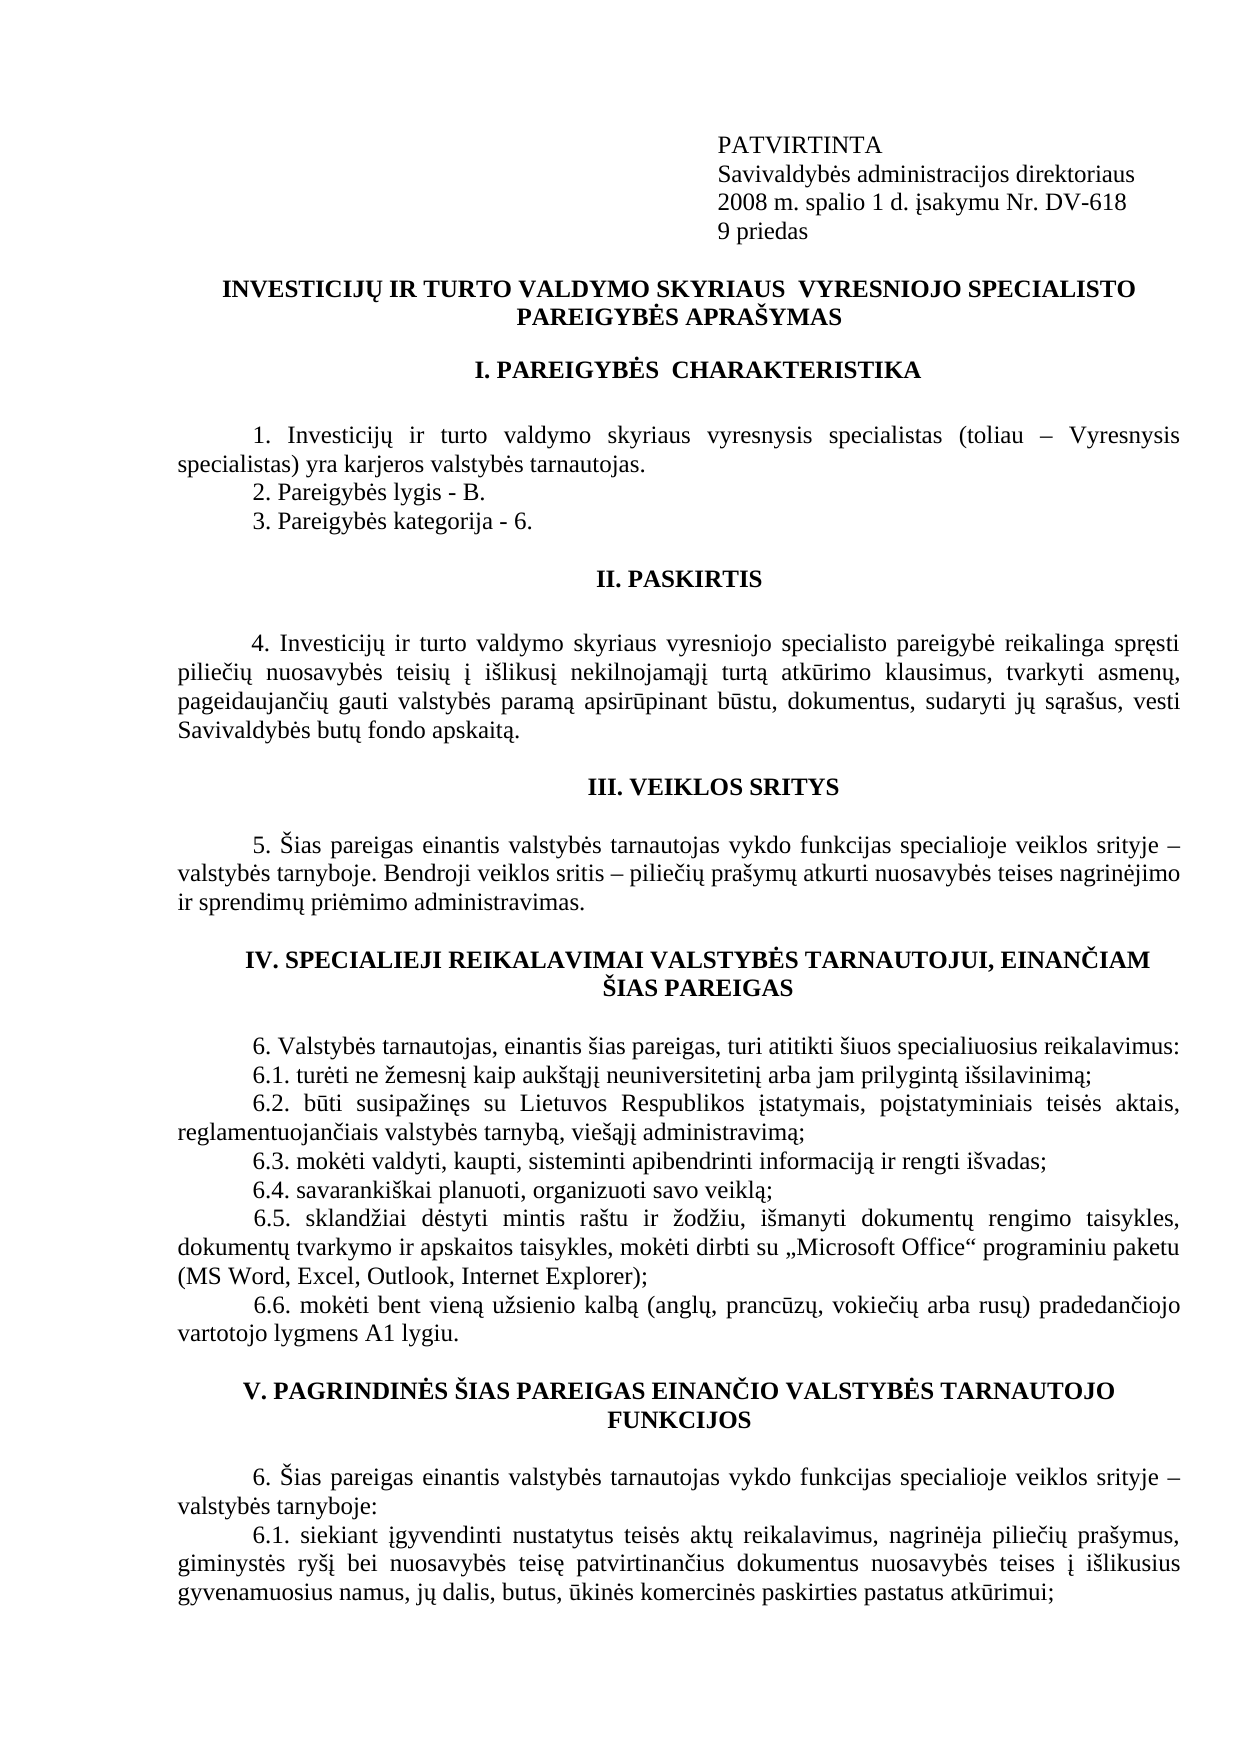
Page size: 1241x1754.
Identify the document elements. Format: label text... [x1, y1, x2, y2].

text 6.2. būti susipažinęs su Lietuvos Respublikos įstatymais, poįstatyminiais teisės aktais, reglamentuojančiais valstybės tarnybą, viešąjį administravimą; [177, 1088, 1181, 1146]
text 2008 m. spalio 1 d. įsakymu Nr. DV-618 [717, 187, 1181, 216]
text 6. Valstybės tarnautojas, einantis šias pareigas, turi atitikti šiuos specialiuosius reikalavimus: [177, 1031, 1181, 1060]
text 1. Investicijų ir turto valdymo skyriaus vyresnysis specialistas (toliau – Vyresnysis specialistas) yra karjeros valstybės tarnautojas. [177, 420, 1181, 477]
text INVESTICIJŲ IR Turto valdymo SKYRIAUS vyresniojo specialisto pareigybės aprašymas [177, 274, 1181, 331]
text 9 priedas [717, 216, 1181, 245]
text III. VEIKLOS SRITYS [177, 772, 1181, 801]
text 6.1. siekiant įgyvendinti nustatytus teisės aktų reikalavimus, nagrinėja piliečių prašymus, giminystės ryšį bei nuosavybės teisę patvirtinančius dokumentus nuosavybės teises į išlikusius gyvenamuosius namus, jų dalis, butus, ūkinės komercinės paskirties pastatus atkūrimui; [177, 1520, 1181, 1606]
text IV. Specialieji Reikalavimai valstybės tarnautojui, einančiam šias pareigas [215, 945, 1181, 1002]
text PATVIRTINTA [717, 130, 1181, 159]
text 6.3. mokėti valdyti, kaupti, sisteminti apibendrinti informaciją ir rengti išvadas; [177, 1146, 1181, 1175]
text 6. Šias pareigas einantis valstybės tarnautojas vykdo funkcijas specialioje veiklos srityje – valstybės tarnyboje: [177, 1462, 1181, 1520]
text 3. Pareigybės kategorija - 6. [177, 506, 1181, 535]
text 2. Pareigybės lygis - B. [177, 477, 1181, 506]
text 4. Investicijų ir turto valdymo skyriaus vyresniojo specialisto pareigybė reikalinga spręsti piliečių nuosavybės teisių į išlikusį nekilnojamąjį turtą atkūrimo klausimus, tvarkyti asmenų, pageidaujančių gauti valstybės paramą apsirūpinant būstu, dokumentus, sudaryti jų sąrašus, vesti Savivaldybės butų fondo apskaitą. [177, 628, 1181, 743]
text I. Pareigybės charakteristika [215, 355, 1181, 384]
text 6.5. sklandžiai dėstyti mintis raštu ir žodžiu, išmanyti dokumentų rengimo taisykles, dokumentų tvarkymo ir apskaitos taisykles, mokėti dirbti su „Microsoft Office“ programiniu paketu (MS Word, Excel, Outlook, Internet Explorer); [177, 1203, 1181, 1290]
text Savivaldybės administracijos direktoriaus [717, 159, 1181, 187]
text II. paskirtis [177, 564, 1181, 592]
text 6.4. savarankiškai planuoti, organizuoti savo veiklą; [177, 1175, 1181, 1203]
text 6.1. turėti ne žemesnį kaip aukštąjį neuniversitetinį arba jam prilygintą išsilavinimą; [177, 1060, 1181, 1088]
text 6.6. mokėti bent vieną užsienio kalbą (anglų, prancūzų, vokiečių arba rusų) pradedančiojo vartotojo lygmens A1 lygiu. [177, 1290, 1181, 1347]
text 5. Šias pareigas einantis valstybės tarnautojas vykdo funkcijas specialioje veiklos srityje – valstybės tarnyboje. Bendroji veiklos sritis – piliečių prašymų atkurti nuosavybės teises nagrinėjimo ir sprendimų priėmimo administravimas. [177, 830, 1181, 916]
text V. PAGRINDINĖS ŠIAS PAREIGAS EINANČIO VALSTYBĖS TARNAUTOJO FUNKCIJOS [177, 1376, 1181, 1433]
